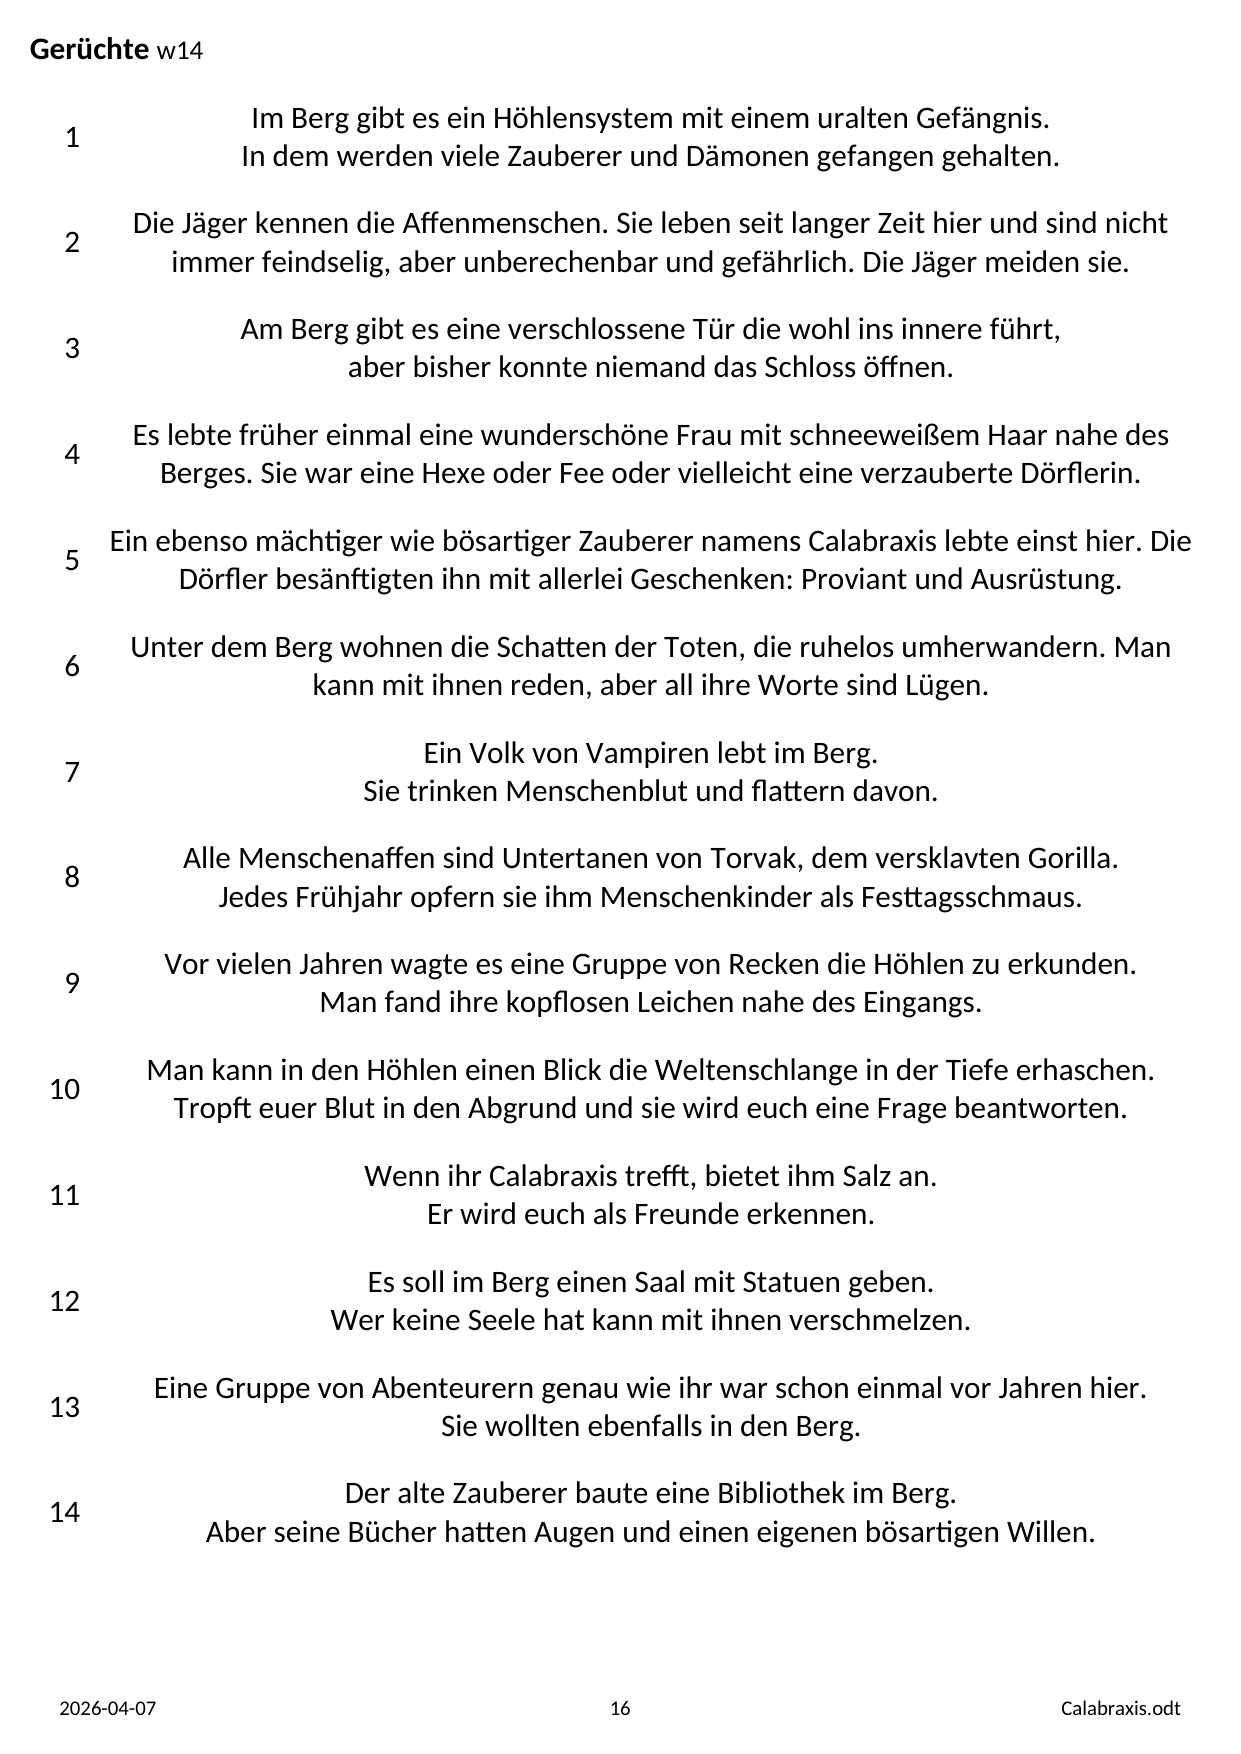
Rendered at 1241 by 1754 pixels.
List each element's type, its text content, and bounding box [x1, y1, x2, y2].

table_cell 4 [30, 400, 92, 506]
table_cell 9 [30, 930, 92, 1035]
table_cell Die Jäger kennen die Affenmenschen. Sie leben seit langer Zeit hier und sind nicht immer feindselig, aber unberechenbar und gefährlich. Die Jäger meiden sie. [92, 189, 1211, 294]
table_cell Es soll im Berg einen Saal mit Statuen geben. Wer keine Seele hat kann mit ihnen verschmelzen. [92, 1247, 1211, 1353]
table_cell 3 [30, 295, 92, 400]
table_cell 5 [30, 506, 92, 612]
table_header Im Berg gibt es ein Höhlensystem mit einem uralten Gefängnis. In dem werden viele Zauberer und Dämonen gefangen gehalten. [92, 83, 1211, 189]
table_cell 8 [30, 824, 92, 929]
table_cell 12 [30, 1247, 92, 1353]
table_cell Es lebte früher einmal eine wunderschöne Frau mit schneeweißem Haar nahe des Berges. Sie war eine Hexe oder Fee oder vielleicht eine verzauberte Dörflerin. [92, 400, 1211, 506]
table_cell 2 [30, 189, 92, 294]
table_cell Wenn ihr Calabraxis trefft, bietet ihm Salz an. Er wird euch als Freunde erkennen. [92, 1141, 1211, 1247]
table_cell 13 [30, 1353, 92, 1459]
table_cell Der alte Zauberer baute eine Bibliothek im Berg. Aber seine Bücher hatten Augen und einen eigenen bösartigen Willen. [92, 1459, 1211, 1564]
table_cell Unter dem Berg wohnen die Schatten der Toten, die ruhelos umherwandern. Man kann mit ihnen reden, aber all ihre Worte sind Lügen. [92, 612, 1211, 718]
table_cell 7 [30, 718, 92, 824]
table_cell Ein Volk von Vampiren lebt im Berg. Sie trinken Menschenblut und flattern davon. [92, 718, 1211, 824]
table_cell Ein ebenso mächtiger wie bösartiger Zauberer namens Calabraxis lebte einst hier. Die Dörfler besänftigten ihn mit allerlei Geschenken: Proviant und Ausrüstung. [92, 506, 1211, 612]
table_cell Alle Menschenaffen sind Untertanen von Torvak, dem versklavten Gorilla. Jedes Frühjahr opfern sie ihm Menschenkinder als Festtagsschmaus. [92, 824, 1211, 929]
table_cell 11 [30, 1141, 92, 1247]
table_cell 10 [30, 1035, 92, 1141]
table_cell Vor vielen Jahren wagte es eine Gruppe von Recken die Höhlen zu erkunden. Man fand ihre kopflosen Leichen nahe des Eingangs. [92, 930, 1211, 1035]
table_cell Eine Gruppe von Abenteurern genau wie ihr war schon einmal vor Jahren hier. Sie wollten ebenfalls in den Berg. [92, 1353, 1211, 1459]
table_cell 14 [30, 1459, 92, 1564]
table_cell Am Berg gibt es eine verschlossene Tür die wohl ins innere führt, aber bisher konnte niemand das Schloss öffnen. [92, 295, 1211, 400]
table_header 1 [30, 83, 92, 189]
table_cell 6 [30, 612, 92, 718]
text Gerüchte w14 [29, 29, 1211, 68]
table_cell Man kann in den Höhlen einen Blick die Weltenschlange in der Tiefe erhaschen. Tropft euer Blut in den Abgrund und sie wird euch eine Frage beantworten. [92, 1035, 1211, 1141]
